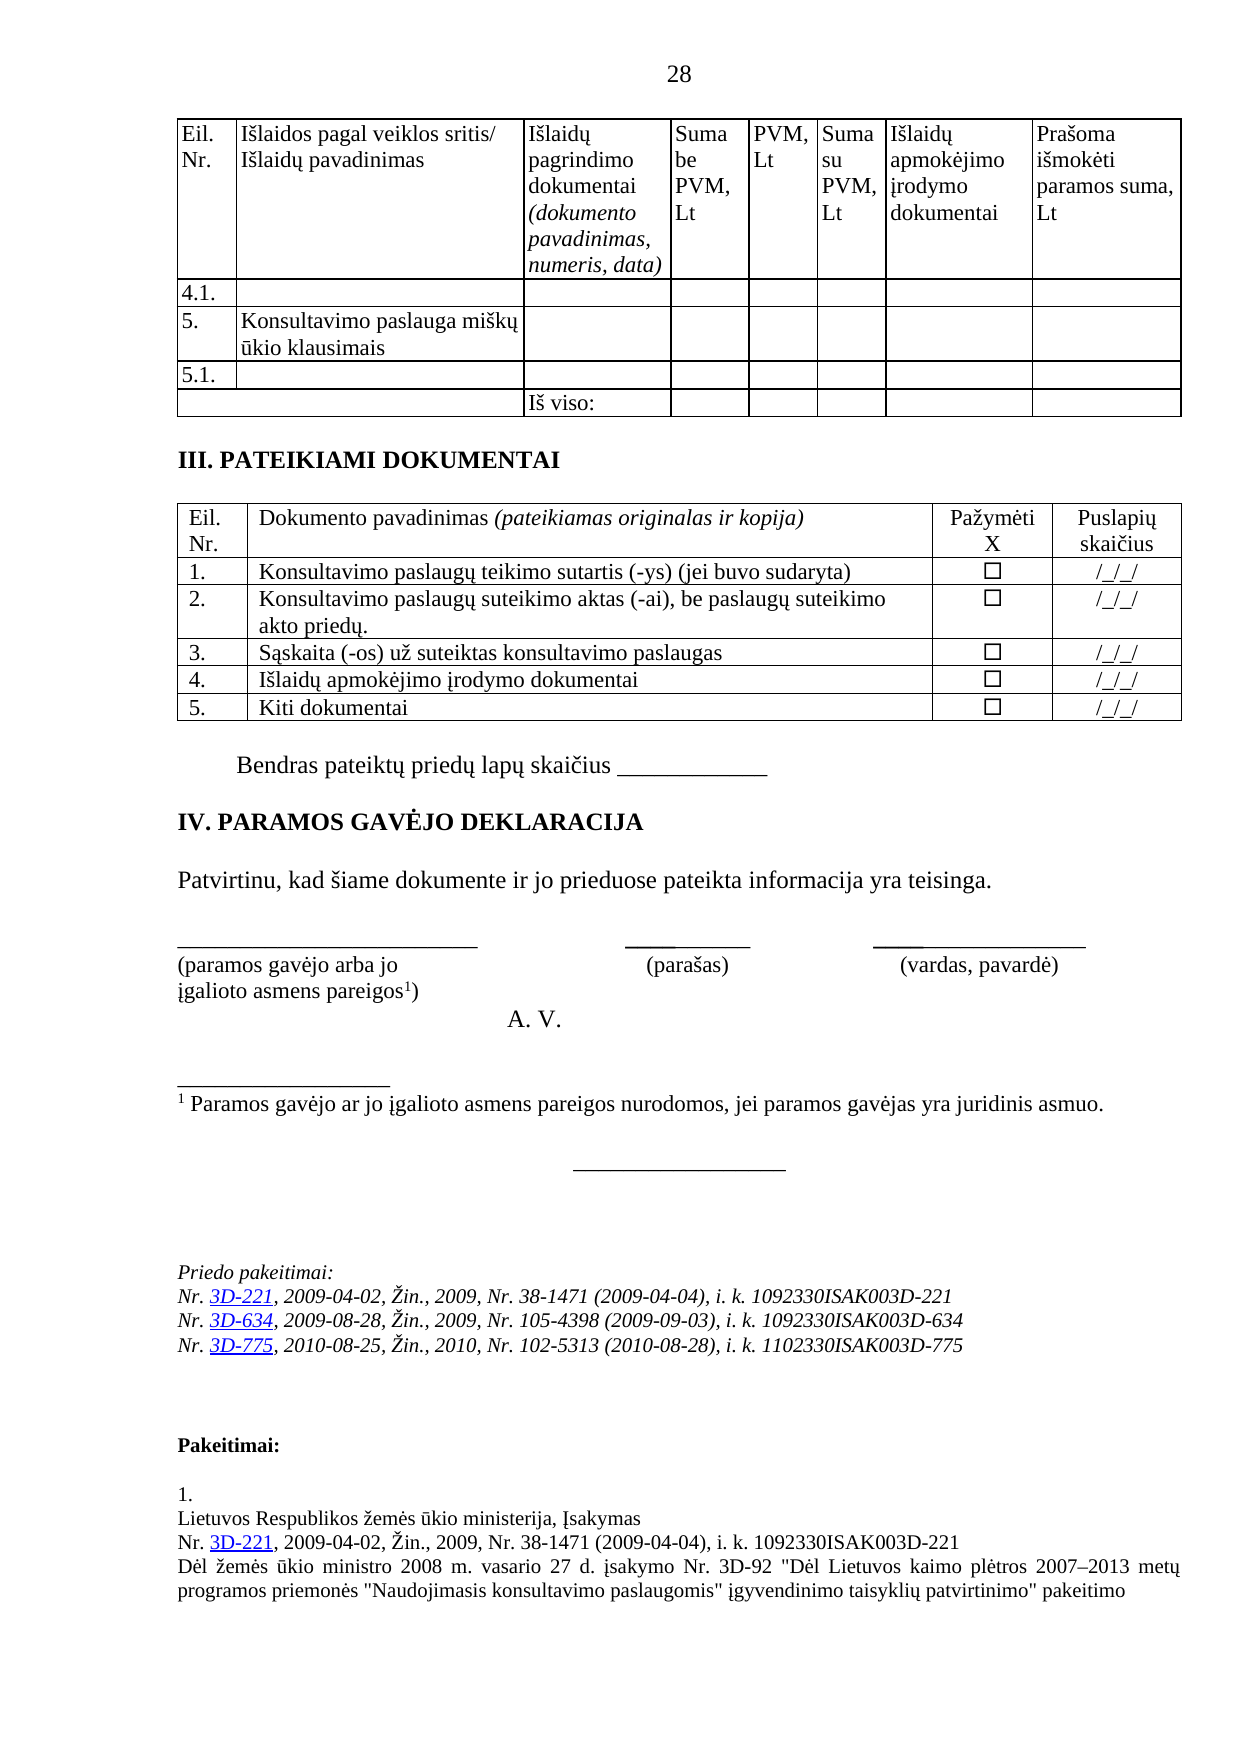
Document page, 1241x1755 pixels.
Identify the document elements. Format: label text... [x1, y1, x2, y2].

table_header Išlaidų pagrindimo dokumentai (dokumento pavadinimas, numeris, data) [525, 120, 670, 278]
text _________________ [177, 1061, 1181, 1090]
table_header Išlaidų apmokėjimo įrodymo dokumentai [887, 120, 1032, 278]
text įgalioto asmens pareigos1) [177, 978, 1181, 1004]
table_cell [1033, 362, 1180, 388]
text 1. [177, 1482, 1181, 1506]
table_cell [] [933, 558, 1052, 584]
table_cell [672, 390, 748, 416]
table_cell [750, 307, 817, 360]
table_cell /_/_/ [1053, 558, 1181, 584]
text Nr. 3D-634, 2009-08-28, Žin., 2009, Nr. 105-4398 (2009-09-03), i. k. 1092330ISAK003D-634 [177, 1308, 1181, 1332]
table_cell [750, 362, 817, 388]
text ________________________ __________ _________________ [177, 922, 1181, 951]
table_cell /_/_/ [1053, 694, 1181, 720]
table_cell [525, 307, 670, 360]
table_cell [672, 362, 748, 388]
table_header Prašoma išmokėti paramos suma, Lt [1033, 120, 1180, 278]
table_cell [1033, 390, 1180, 416]
table_cell [1033, 307, 1180, 360]
text Nr. 3D-775, 2010-08-25, Žin., 2010, Nr. 102-5313 (2010-08-28), i. k. 1102330ISAK003D-775 [177, 1332, 1181, 1357]
table_cell [818, 307, 885, 360]
table_cell [] [933, 666, 1052, 693]
table_header Suma su PVM, Lt [818, 120, 885, 278]
table_cell [672, 280, 748, 306]
text Pakeitimai: [177, 1433, 1181, 1457]
table_cell Sąskaita (-os) už suteiktas konsultavimo paslaugas [248, 639, 932, 665]
table_cell [237, 362, 523, 388]
table_cell [750, 390, 817, 416]
table_cell 4.1. [178, 280, 236, 306]
table_header Puslapių skaičius [1053, 504, 1181, 557]
table_header Išlaidos pagal veiklos sritis/ Išlaidų pavadinimas [237, 120, 523, 278]
text III. PATEIKIAMI DOKUMENTAI [178, 446, 1181, 474]
table_cell [887, 390, 1032, 416]
table_cell 2. [178, 585, 247, 638]
table_cell [887, 280, 1032, 306]
table_cell [525, 280, 670, 306]
table_cell /_/_/ [1053, 666, 1181, 693]
text Nr. 3D-221, 2009-04-02, Žin., 2009, Nr. 38-1471 (2009-04-04), i. k. 1092330ISAK003D-221 [177, 1284, 1181, 1308]
table_cell 5. [178, 694, 247, 720]
table_header Pažymėti X [933, 504, 1052, 557]
table_header Suma be PVM, Lt [672, 120, 748, 278]
table_cell Kiti dokumentai [248, 694, 932, 720]
table_cell [818, 390, 885, 416]
table_header PVM, Lt [750, 120, 817, 278]
table_cell Išlaidų apmokėjimo įrodymo dokumentai [248, 666, 932, 693]
text A. V. [507, 1004, 1181, 1033]
text Lietuvos Respublikos žemės ūkio ministerija, Įsakymas [177, 1506, 1181, 1530]
table_cell [] [933, 585, 1052, 638]
table_cell Iš viso: [525, 390, 670, 416]
text _________________ [177, 1145, 1181, 1174]
table_cell [818, 280, 885, 306]
text Patvirtinu, kad šiame dokumente ir jo prieduose pateikta informacija yra teisinga. [177, 865, 1181, 894]
table_header Eil. Nr. [178, 504, 247, 557]
table_cell Konsultavimo paslaugų teikimo sutartis (-ys) (jei buvo sudaryta) [248, 558, 932, 584]
table_cell 1. [178, 558, 247, 584]
text Bendras pateiktų priedų lapų skaičius ____________ [177, 750, 1181, 779]
table_cell [672, 307, 748, 360]
table_header Eil. Nr. [178, 120, 236, 278]
table_cell [525, 362, 670, 388]
text (paramos gavėjo arba jo (parašas) (vardas, pavardė) [177, 951, 1181, 978]
table_cell Konsultavimo paslaugų suteikimo aktas (-ai), be paslaugų suteikimo akto priedų. [248, 585, 932, 638]
text Priedo pakeitimai: [177, 1260, 1181, 1284]
text 1 Paramos gavėjo ar jo įgalioto asmens pareigos nurodomos, jei paramos gavėjas yra juridinis asmuo. [177, 1090, 1181, 1117]
table_cell [178, 390, 523, 416]
table_cell 5. [178, 307, 236, 360]
table_cell [818, 362, 885, 388]
table_cell 3. [178, 639, 247, 665]
table_cell [] [933, 639, 1052, 665]
table_cell Konsultavimo paslauga miškų ūkio klausimais [237, 307, 523, 360]
table_cell /_/_/ [1053, 639, 1181, 665]
table_header Dokumento pavadinimas (pateikiamas originalas ir kopija) [248, 504, 932, 557]
text IV. PARAMOS GAVĖJO DEKLARACIJA [177, 807, 1181, 836]
table_cell [] [933, 694, 1052, 720]
table_cell 5.1. [178, 362, 236, 388]
text Nr. 3D-221, 2009-04-02, Žin., 2009, Nr. 38-1471 (2009-04-04), i. k. 1092330ISAK003D-221 [177, 1530, 1181, 1554]
text Dėl žemės ūkio ministro 2008 m. vasario 27 d. įsakymo Nr. 3D-92 "Dėl Lietuvos kaimo plėtros 2007–2013 metų programos priemonės "Naudojimasis konsultavimo paslaugomis" įgyvendinimo taisyklių patvirtinimo" pakeitimo [177, 1554, 1181, 1602]
table_cell [887, 307, 1032, 360]
table_cell [237, 280, 523, 306]
table_cell [887, 362, 1032, 388]
table_cell /_/_/ [1053, 585, 1181, 638]
table_cell [1033, 280, 1180, 306]
table_cell [750, 280, 817, 306]
table_cell 4. [178, 666, 247, 693]
